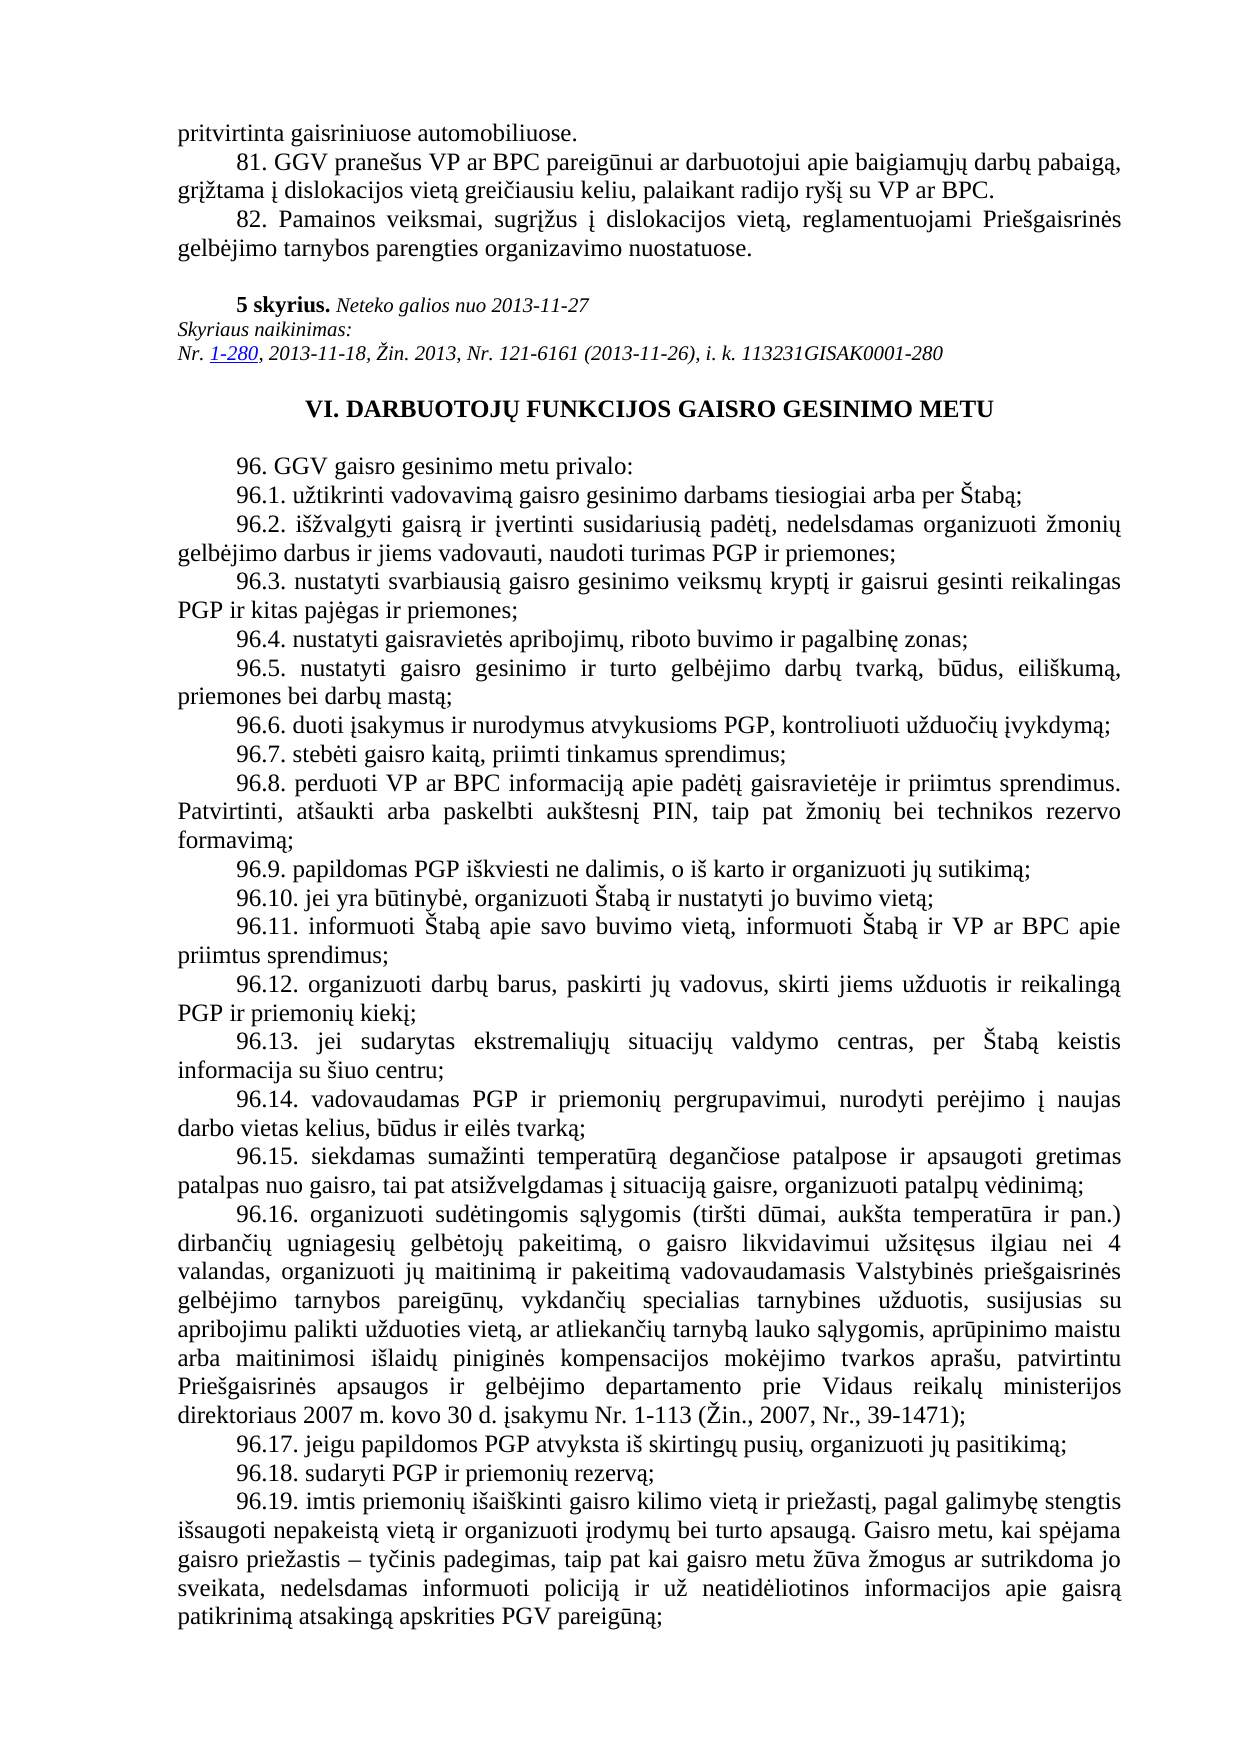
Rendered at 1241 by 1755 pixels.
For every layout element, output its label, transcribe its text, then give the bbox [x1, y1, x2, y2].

text 96.3. nustatyti svarbiausią gaisro gesinimo veiksmų kryptį ir gaisrui gesinti reikalingas PGP ir kitas pajėgas ir priemones; [177, 566, 1122, 624]
text 96.13. jei sudarytas ekstremaliųjų situacijų valdymo centras, per Štabą keistis informacija su šiuo centru; [177, 1026, 1122, 1084]
text 96.12. organizuoti darbų barus, paskirti jų vadovus, skirti jiems užduotis ir reikalingą PGP ir priemonių kiekį; [177, 969, 1122, 1026]
text 82. Pamainos veiksmai, sugrįžus į dislokacijos vietą, reglamentuojami Priešgaisrinės gelbėjimo tarnybos parengties organizavimo nuostatuose. [177, 204, 1122, 262]
text 96.5. nustatyti gaisro gesinimo ir turto gelbėjimo darbų tvarką, būdus, eiliškumą, priemones bei darbų mastą; [177, 653, 1122, 710]
text 96.19. imtis priemonių išaiškinti gaisro kilimo vietą ir priežastį, pagal galimybę stengtis išsaugoti nepakeistą vietą ir organizuoti įrodymų bei turto apsaugą. Gaisro metu, kai spėjama gaisro priežastis – tyčinis padegimas, taip pat kai gaisro metu žūva žmogus ar sutrikdoma jo sveikata, nedelsdamas informuoti policiją ir už neatidėliotinos informacijos apie gaisrą patikrinimą atsakingą apskrities PGV pareigūną; [177, 1486, 1122, 1630]
text 96.10. jei yra būtinybė, organizuoti Štabą ir nustatyti jo buvimo vietą; [177, 883, 1122, 911]
text 96. GGV gaisro gesinimo metu privalo: [177, 451, 1122, 480]
text 96.15. siekdamas sumažinti temperatūrą degančiose patalpose ir apsaugoti gretimas patalpas nuo gaisro, tai pat atsižvelgdamas į situaciją gaisre, organizuoti patalpų vėdinimą; [177, 1141, 1122, 1199]
text Skyriaus naikinimas: [177, 317, 1122, 341]
text VI. DARBUOTOJŲ FUNKCIJOS gaisro gesinimo metu [177, 394, 1122, 423]
text 96.16. organizuoti sudėtingomis sąlygomis (tiršti dūmai, aukšta temperatūra ir pan.) dirbančių ugniagesių gelbėtojų pakeitimą, o gaisro likvidavimui užsitęsus ilgiau nei 4 valandas, organizuoti jų maitinimą ir pakeitimą vadovaudamasis Valstybinės priešgaisrinės gelbėjimo tarnybos pareigūnų, vykdančių specialias tarnybines užduotis, susijusias su apribojimu palikti užduoties vietą, ar atliekančių tarnybą lauko sąlygomis, aprūpinimo maistu arba maitinimosi išlaidų piniginės kompensacijos mokėjimo tvarkos aprašu, patvirtintu Priešgaisrinės apsaugos ir gelbėjimo departamento prie Vidaus reikalų ministerijos direktoriaus 2007 m. kovo 30 d. įsakymu Nr. 1-113 (Žin., 2007, Nr., 39-1471); [177, 1199, 1122, 1429]
text 96.14. vadovaudamas PGP ir priemonių pergrupavimui, nurodyti perėjimo į naujas darbo vietas kelius, būdus ir eilės tvarką; [177, 1084, 1122, 1141]
text 96.7. stebėti gaisro kaitą, priimti tinkamus sprendimus; [177, 739, 1122, 768]
text 96.17. jeigu papildomos PGP atvyksta iš skirtingų pusių, organizuoti jų pasitikimą; [177, 1429, 1122, 1458]
text 5 skyrius. Neteko galios nuo 2013-11-27 [177, 291, 1122, 317]
text 81. GGV pranešus VP ar BPC pareigūnui ar darbuotojui apie baigiamųjų darbų pabaigą, grįžtama į dislokacijos vietą greičiausiu keliu, palaikant radijo ryšį su VP ar BPC. [177, 147, 1122, 204]
text Nr. 1-280, 2013-11-18, Žin. 2013, Nr. 121-6161 (2013-11-26), i. k. 113231GISAK0001-280 [177, 341, 1122, 365]
text 96.1. užtikrinti vadovavimą gaisro gesinimo darbams tiesiogiai arba per Štabą; [177, 480, 1122, 509]
text 96.11. informuoti Štabą apie savo buvimo vietą, informuoti Štabą ir VP ar BPC apie priimtus sprendimus; [177, 911, 1122, 969]
text 96.8. perduoti VP ar BPC informaciją apie padėtį gaisravietėje ir priimtus sprendimus. Patvirtinti, atšaukti arba paskelbti aukštesnį PIN, taip pat žmonių bei technikos rezervo formavimą; [177, 768, 1122, 854]
text 96.4. nustatyti gaisravietės apribojimų, riboto buvimo ir pagalbinę zonas; [177, 624, 1122, 653]
text 96.2. išžvalgyti gaisrą ir įvertinti susidariusią padėtį, nedelsdamas organizuoti žmonių gelbėjimo darbus ir jiems vadovauti, naudoti turimas PGP ir priemones; [177, 509, 1122, 566]
text 96.18. sudaryti PGP ir priemonių rezervą; [177, 1458, 1122, 1486]
text 96.6. duoti įsakymus ir nurodymus atvykusioms PGP, kontroliuoti užduočių įvykdymą; [177, 710, 1122, 739]
text 96.9. papildomas PGP iškviesti ne dalimis, o iš karto ir organizuoti jų sutikimą; [177, 854, 1122, 883]
text pritvirtinta gaisriniuose automobiliuose. [177, 118, 1122, 147]
